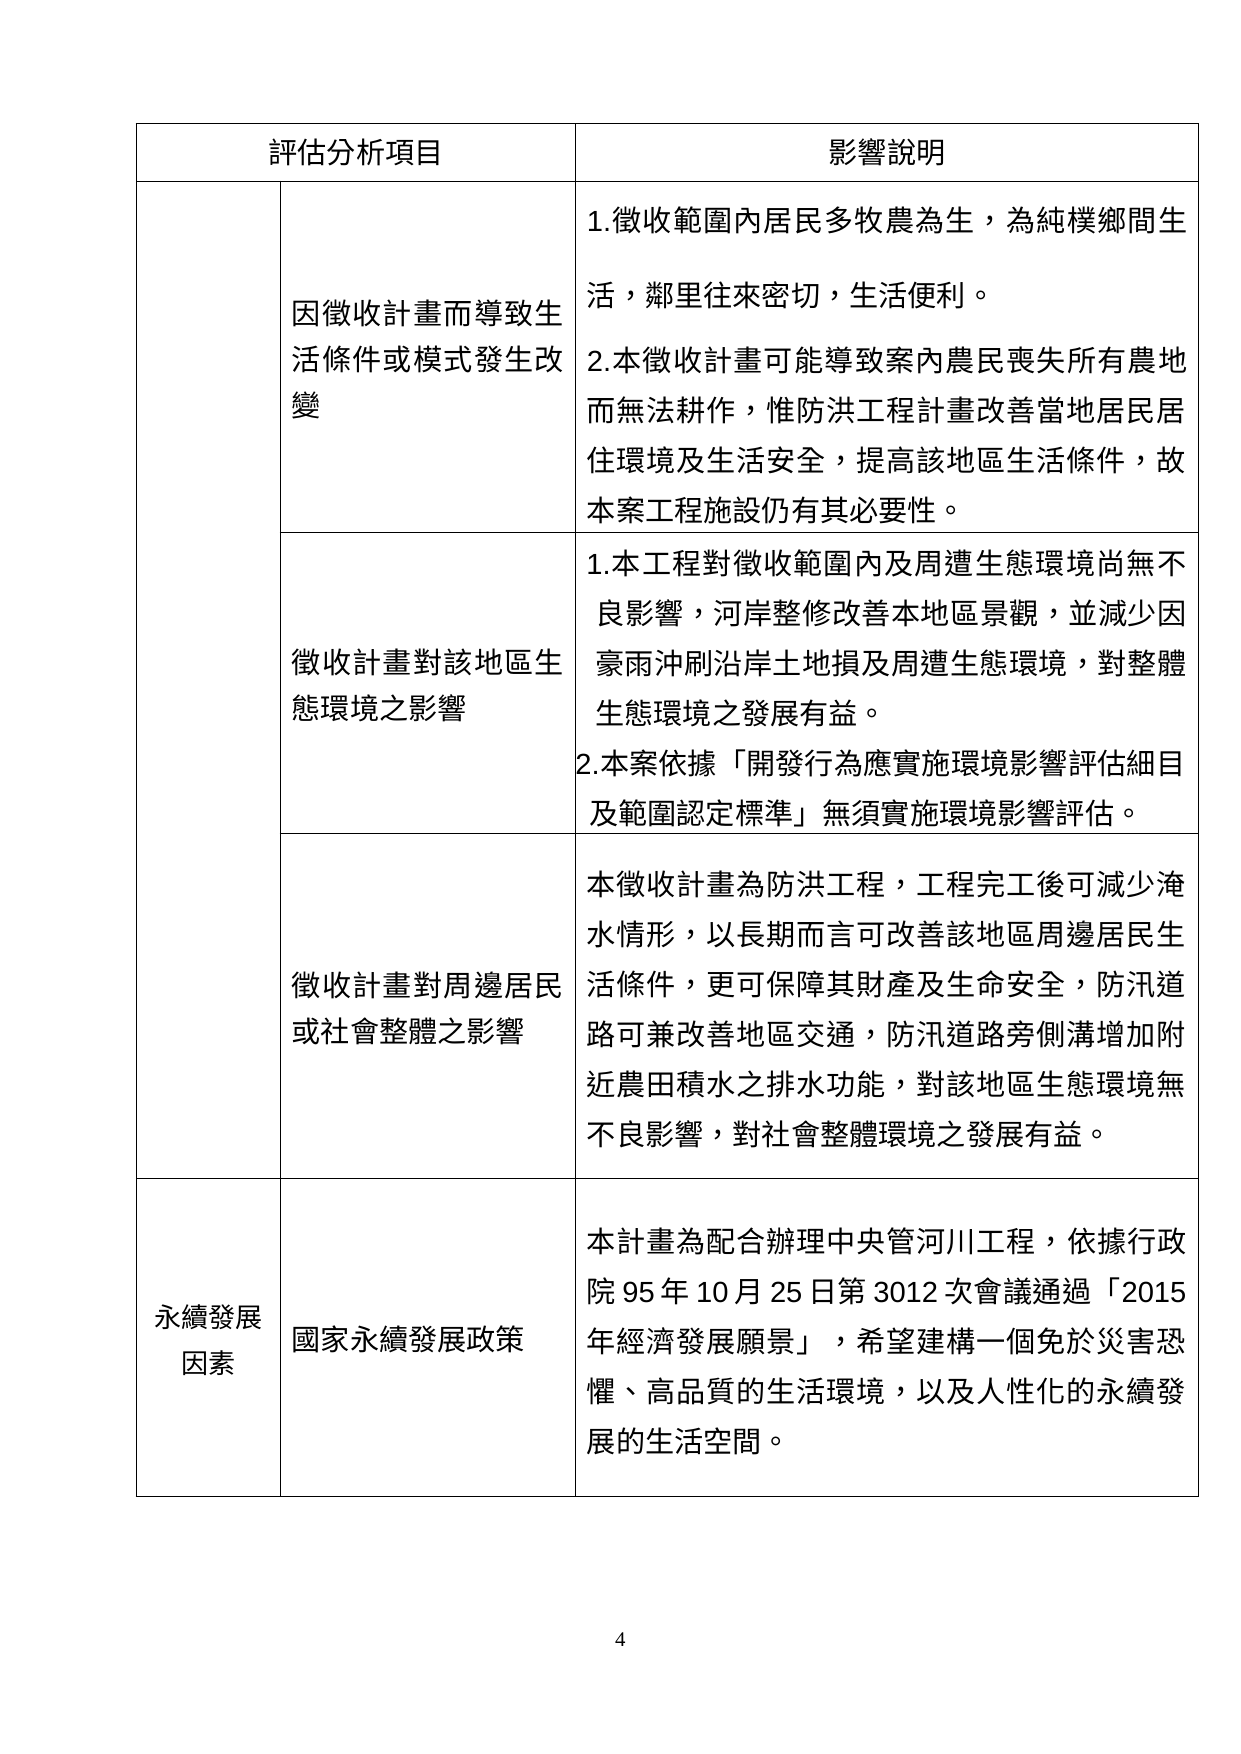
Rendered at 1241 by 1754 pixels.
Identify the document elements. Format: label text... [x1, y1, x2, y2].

table_cell 永續發展因素 [137, 1179, 280, 1496]
table_cell 國家永續發展政策 [281, 1179, 575, 1496]
table_cell 因徵收計畫而導致生活條件或模式發生改變 [281, 182, 575, 532]
table_header 影響說明 [576, 124, 1198, 181]
table_header 評估分析項目 [137, 124, 575, 181]
table_cell 徵收計畫對周邊居民或社會整體之影響 [281, 834, 575, 1177]
table_cell 徵收計畫對該地區生態環境之影響 [281, 533, 575, 833]
table_cell 本徵收計畫為防洪工程，工程完工後可減少淹水情形，以長期而言可改善該地區周邊居民生活條件，更可保障其財產及生命安全，防汛道路可兼改善地區交通，防汛道路旁側溝增加附近農田積水之排水功能，對該地區生態環境無不良影響，對社會整體環境之發展有益。 [576, 834, 1198, 1177]
table_cell [137, 182, 280, 1177]
table_cell 1.徵收範圍內居民多牧農為生，為純樸鄉間生活，鄰里往來密切，生活便利。 2.本徵收計畫可能導致案內農民喪失所有農地而無法耕作，惟防洪工程計畫改善當地居民居住環境及生活安全，提高該地區生活條件，故本案工程施設仍有其必要性。 [576, 182, 1198, 532]
table_cell 本計畫為配合辦理中央管河川工程，依據行政院95年10月25日第3012次會議通過「2015年經濟發展願景」，希望建構一個免於災害恐懼、高品質的生活環境，以及人性化的永續發展的生活空間。 [576, 1179, 1198, 1496]
table_cell 1.本工程對徵收範圍內及周遭生態環境尚無不良影響，河岸整修改善本地區景觀，並減少因豪雨沖刷沿岸土地損及周遭生態環境，對整體生態環境之發展有益。 2.本案依據「開發行為應實施環境影響評估細目及範圍認定標準」無須實施環境影響評估。 [576, 533, 1198, 833]
